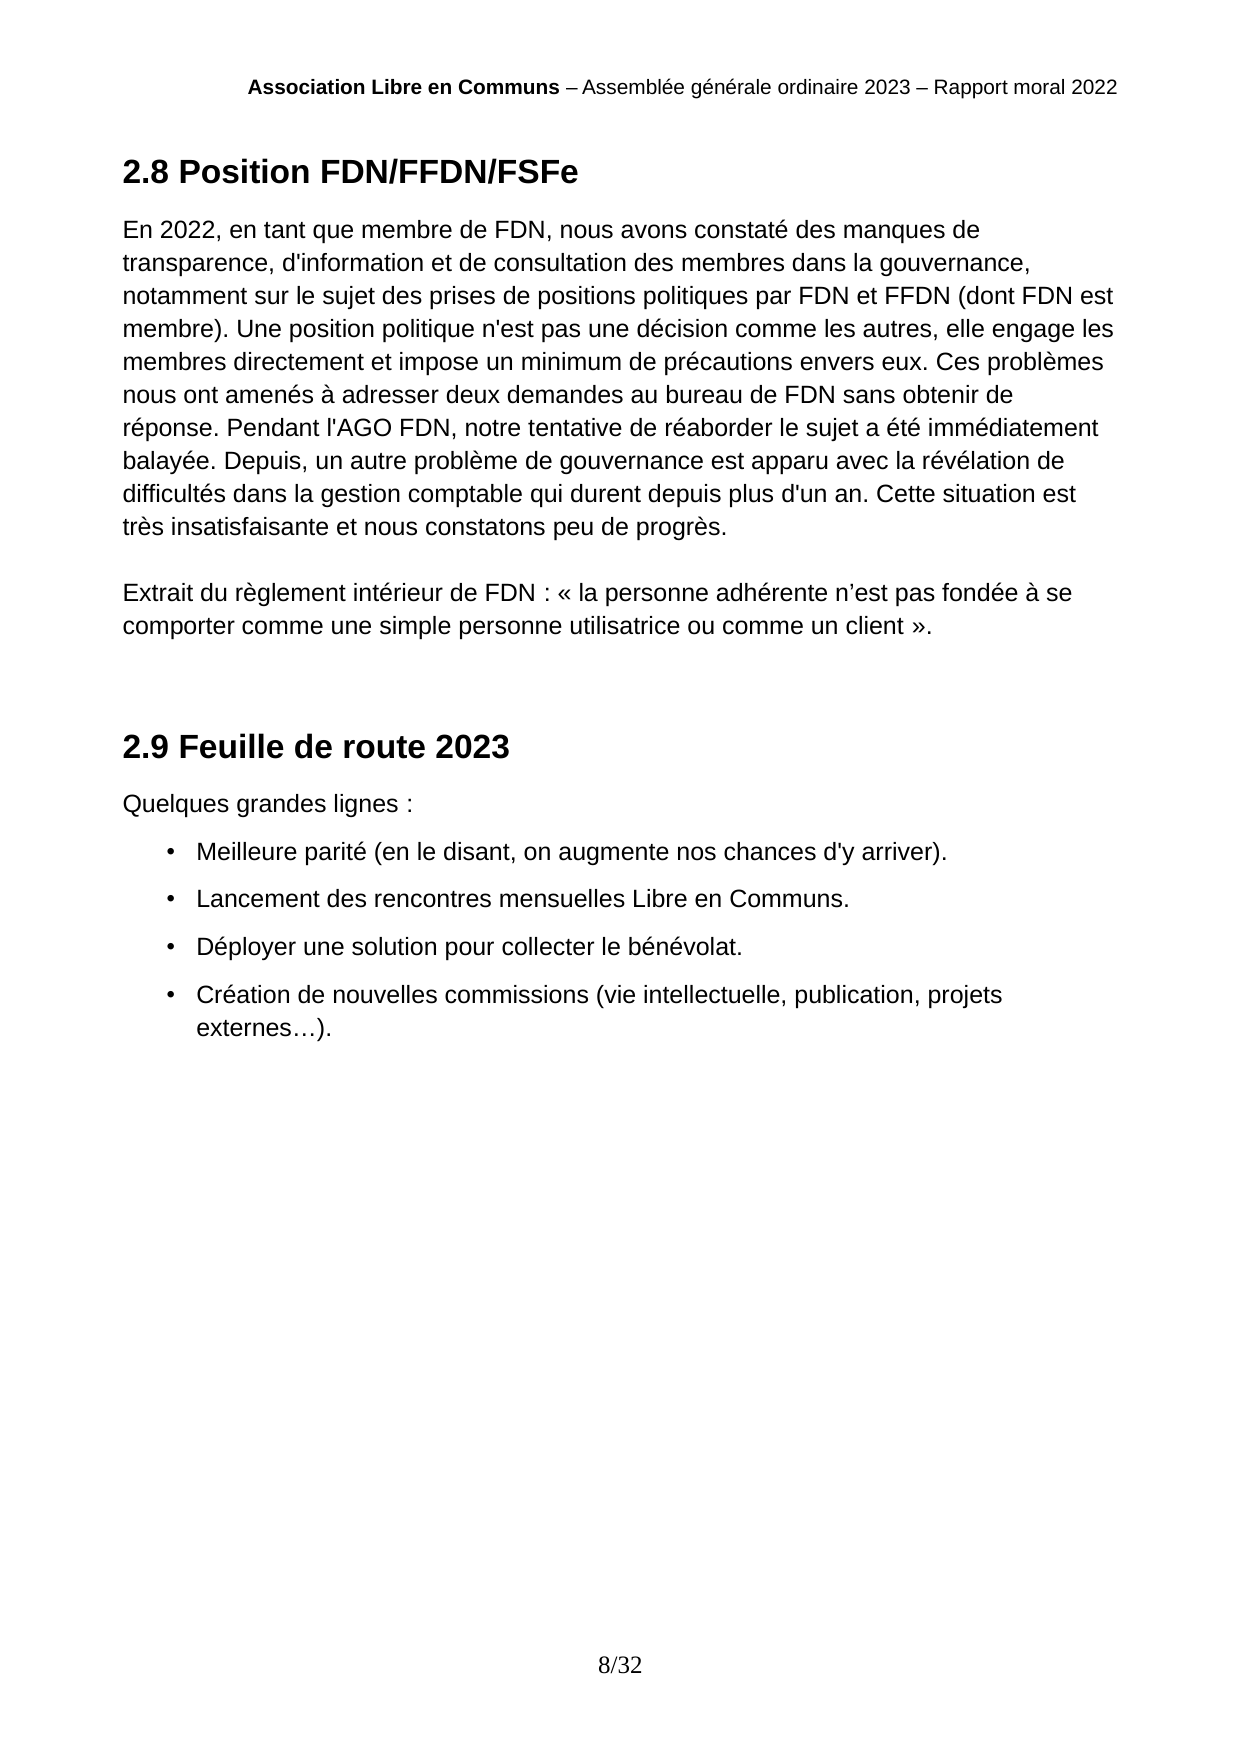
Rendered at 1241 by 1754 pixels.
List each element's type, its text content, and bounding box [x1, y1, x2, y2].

list Lancement des rencontres mensuelles Libre en Communs. [166, 884, 1118, 913]
list Création de nouvelles commissions (vie intellectuelle, publication, projets externes…). [166, 980, 1118, 1042]
text Quelques grandes lignes : [122, 789, 1118, 818]
text En 2022, en tant que membre de FDN, nous avons constaté des manques de transparence, d'information et de consultation des membres dans la gouvernance, notamment sur le sujet des prises de positions politiques par FDN et FFDN (dont FDN est membre). Une position politique n'est pas une décision comme les autres, elle engage les membres directement et impose un minimum de précautions envers eux. Ces problèmes nous ont amenés à adresser deux demandes au bureau de FDN sans obtenir de réponse. Pendant l'AGO FDN, notre tentative de réaborder le sujet a été immédiatement balayée. Depuis, un autre problème de gouvernance est apparu avec la révélation de difficultés dans la gestion comptable qui durent depuis plus d'un an. Cette situation est très insatisfaisante et nous constatons peu de progrès. Extrait du règlement intérieur de FDN : « la personne adhérente n’est pas fondée à se comporter comme une simple personne utilisatrice ou comme un client ». [122, 215, 1118, 640]
list Meilleure parité (en le disant, on augmente nos chances d'y arriver). [166, 837, 1118, 866]
subtitle Position FDN/FFDN/FSFe [122, 152, 1118, 191]
subtitle Feuille de route 2023 [122, 727, 1118, 765]
list Déployer une solution pour collecter le bénévolat. [166, 932, 1118, 961]
